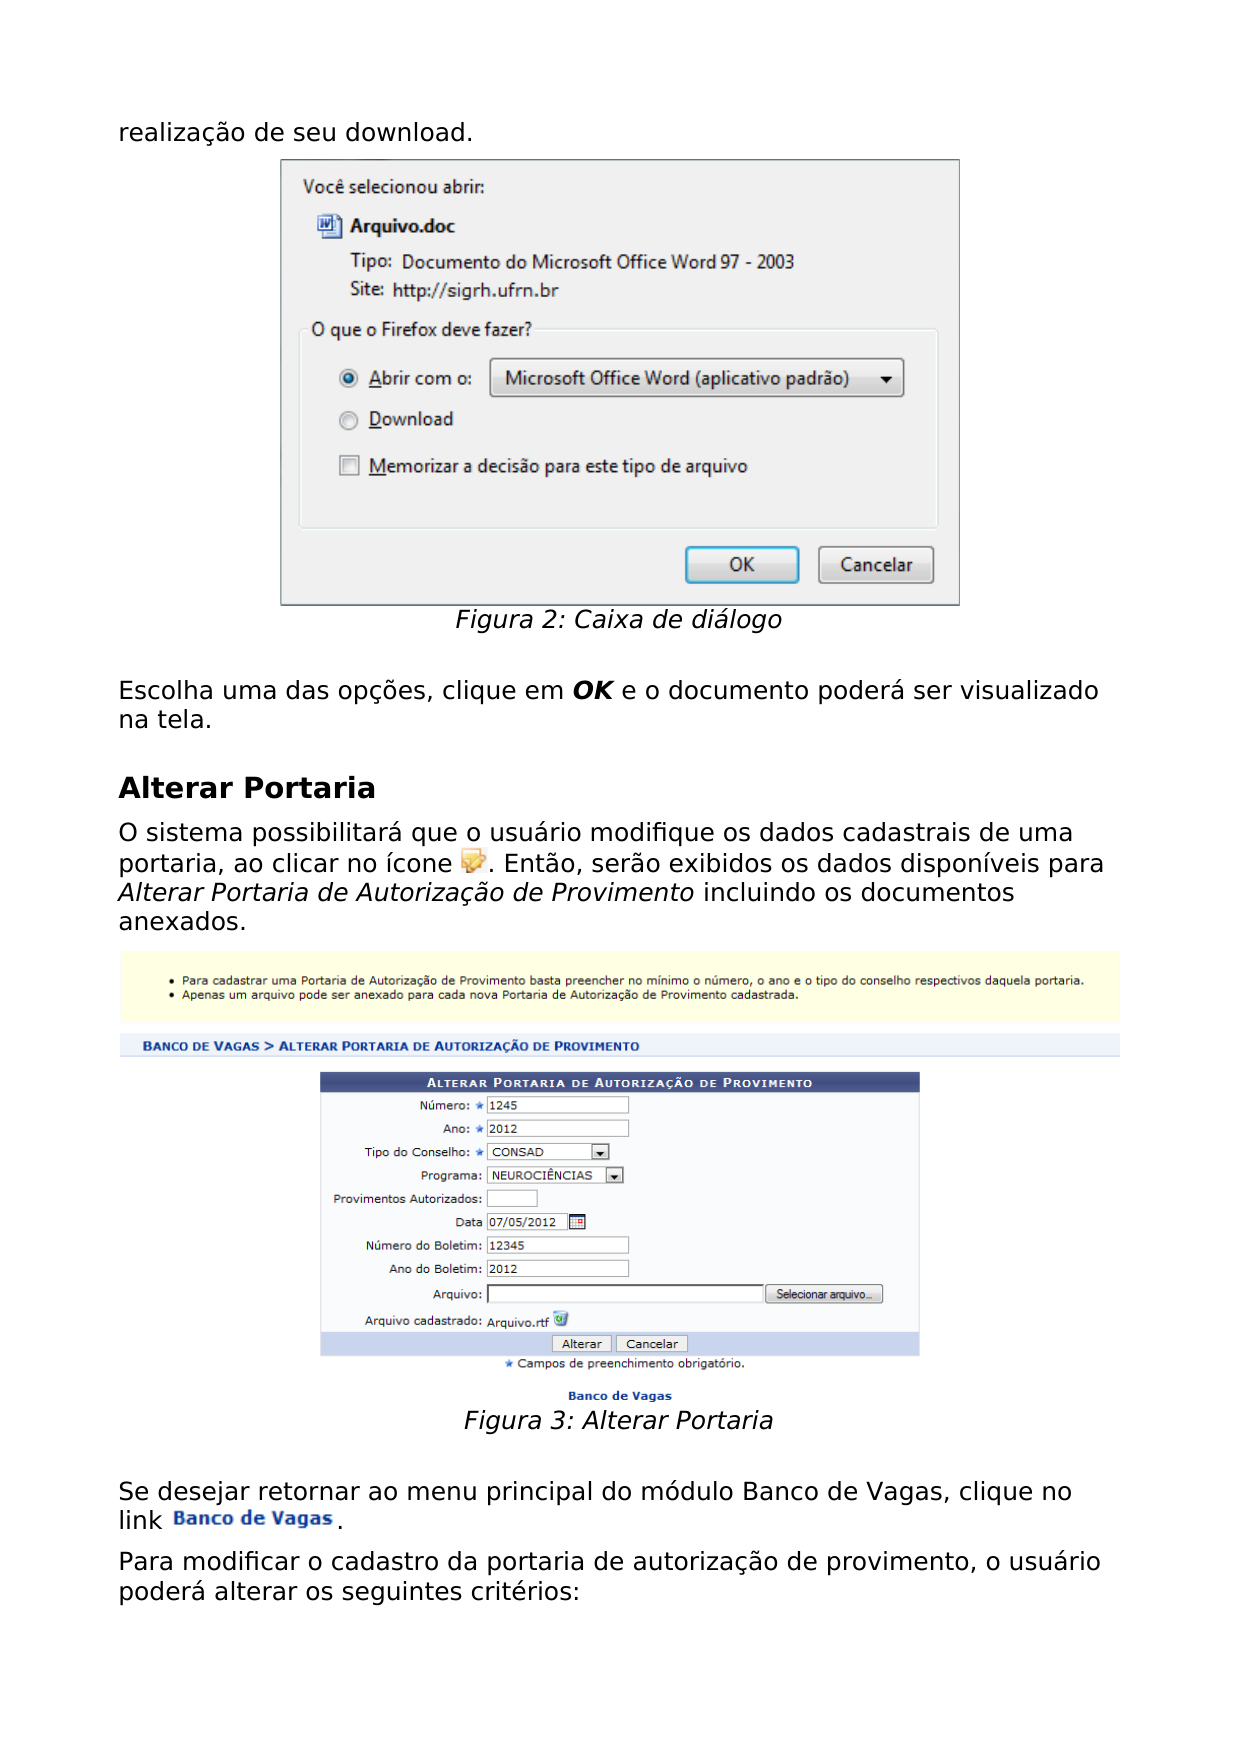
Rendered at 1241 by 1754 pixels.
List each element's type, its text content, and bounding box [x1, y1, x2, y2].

picture [461, 847, 488, 873]
text Para modificar o cadastro da portaria de autorização de provimento, o usuário poderá alterar os seguintes critérios: [118, 1548, 1122, 1606]
text Figura 2: Caixa de diálogo [280, 606, 960, 634]
picture [280, 159, 960, 606]
text Figura 3: Alterar Portaria [118, 1406, 1122, 1435]
text Se desejar retornar ao menu principal do módulo Banco de Vagas, clique no link . [118, 1477, 1122, 1535]
subtitle Alterar Portaria [118, 772, 1122, 806]
text realização de seu download. [118, 118, 1122, 147]
picture [118, 949, 1123, 1406]
text O sistema possibilitará que o usuário modifique os dados cadastrais de uma portaria, ao clicar no ícone . Então, serão exibidos os dados disponíveis para Alterar Portaria de Autorização de Provimento incluindo os documentos anexados. [118, 818, 1122, 937]
picture [170, 1508, 336, 1530]
text Escolha uma das opções, clique em OK e o documento poderá ser visualizado na tela. [118, 676, 1122, 734]
